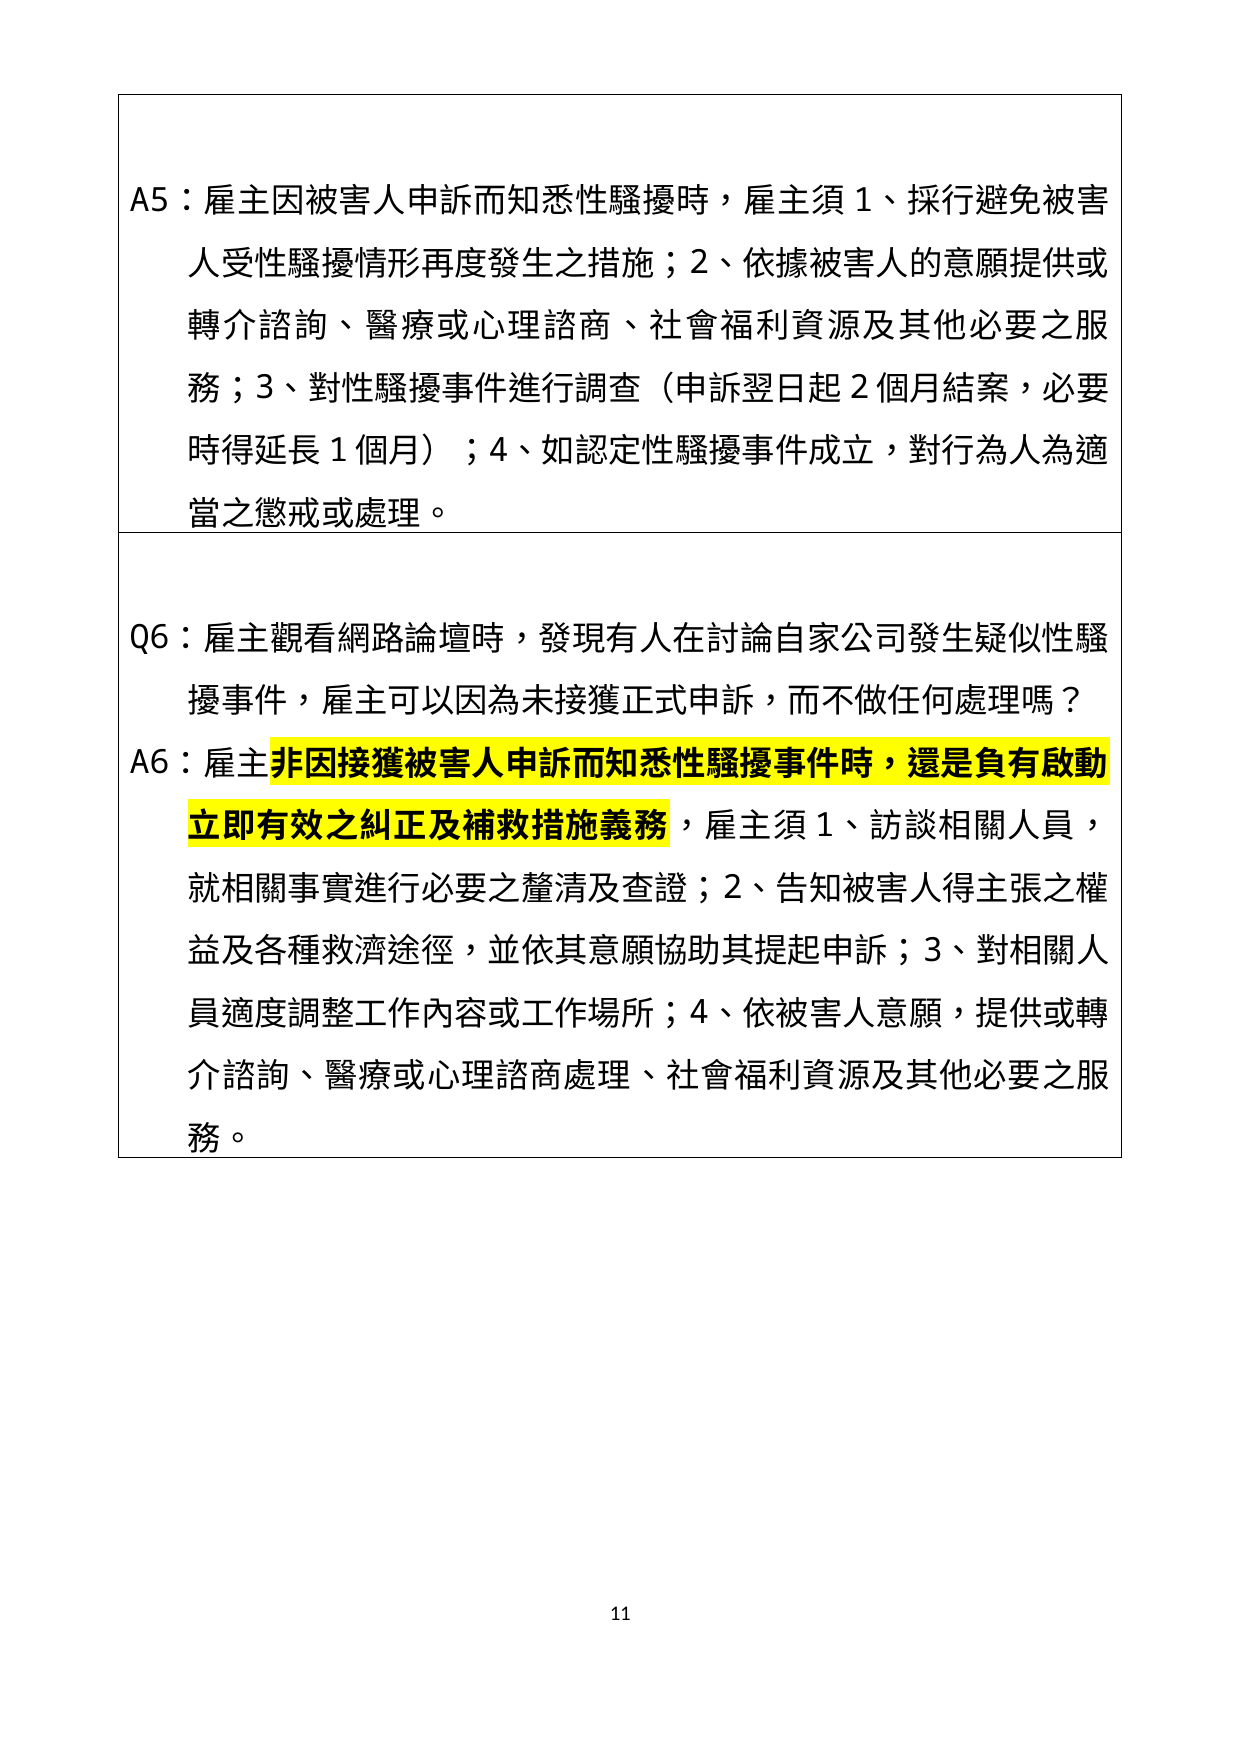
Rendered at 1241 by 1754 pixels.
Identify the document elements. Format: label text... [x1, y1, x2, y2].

table_cell Q6：雇主觀看網路論壇時，發現有人在討論自家公司發生疑似性騷擾事件，雇主可以因為未接獲正式申訴，而不做任何處理嗎？ A6：雇主非因接獲被害人申訴而知悉性騷擾事件時，還是負有啟動立即有效之糾正及補救措施義務，雇主須1、訪談相關人員，就相關事實進行必要之釐清及查證；2、告知被害人得主張之權益及各種救濟途徑，並依其意願協助其提起申訴；3、對相關人員適度調整工作內容或工作場所；4、依被害人意願，提供或轉介諮詢、醫療或心理諮商處理、社會福利資源及其他必要之服務。 [119, 533, 1121, 1157]
table_cell A5：雇主因被害人申訴而知悉性騷擾時，雇主須1、採行避免被害人受性騷擾情形再度發生之措施；2、依據被害人的意願提供或轉介諮詢、醫療或心理諮商、社會福利資源及其他必要之服務；3、對性騷擾事件進行調查（申訴翌日起2個月結案，必要時得延長1個月）；4、如認定性騷擾事件成立，對行為人為適當之懲戒或處理。 [119, 95, 1121, 532]
